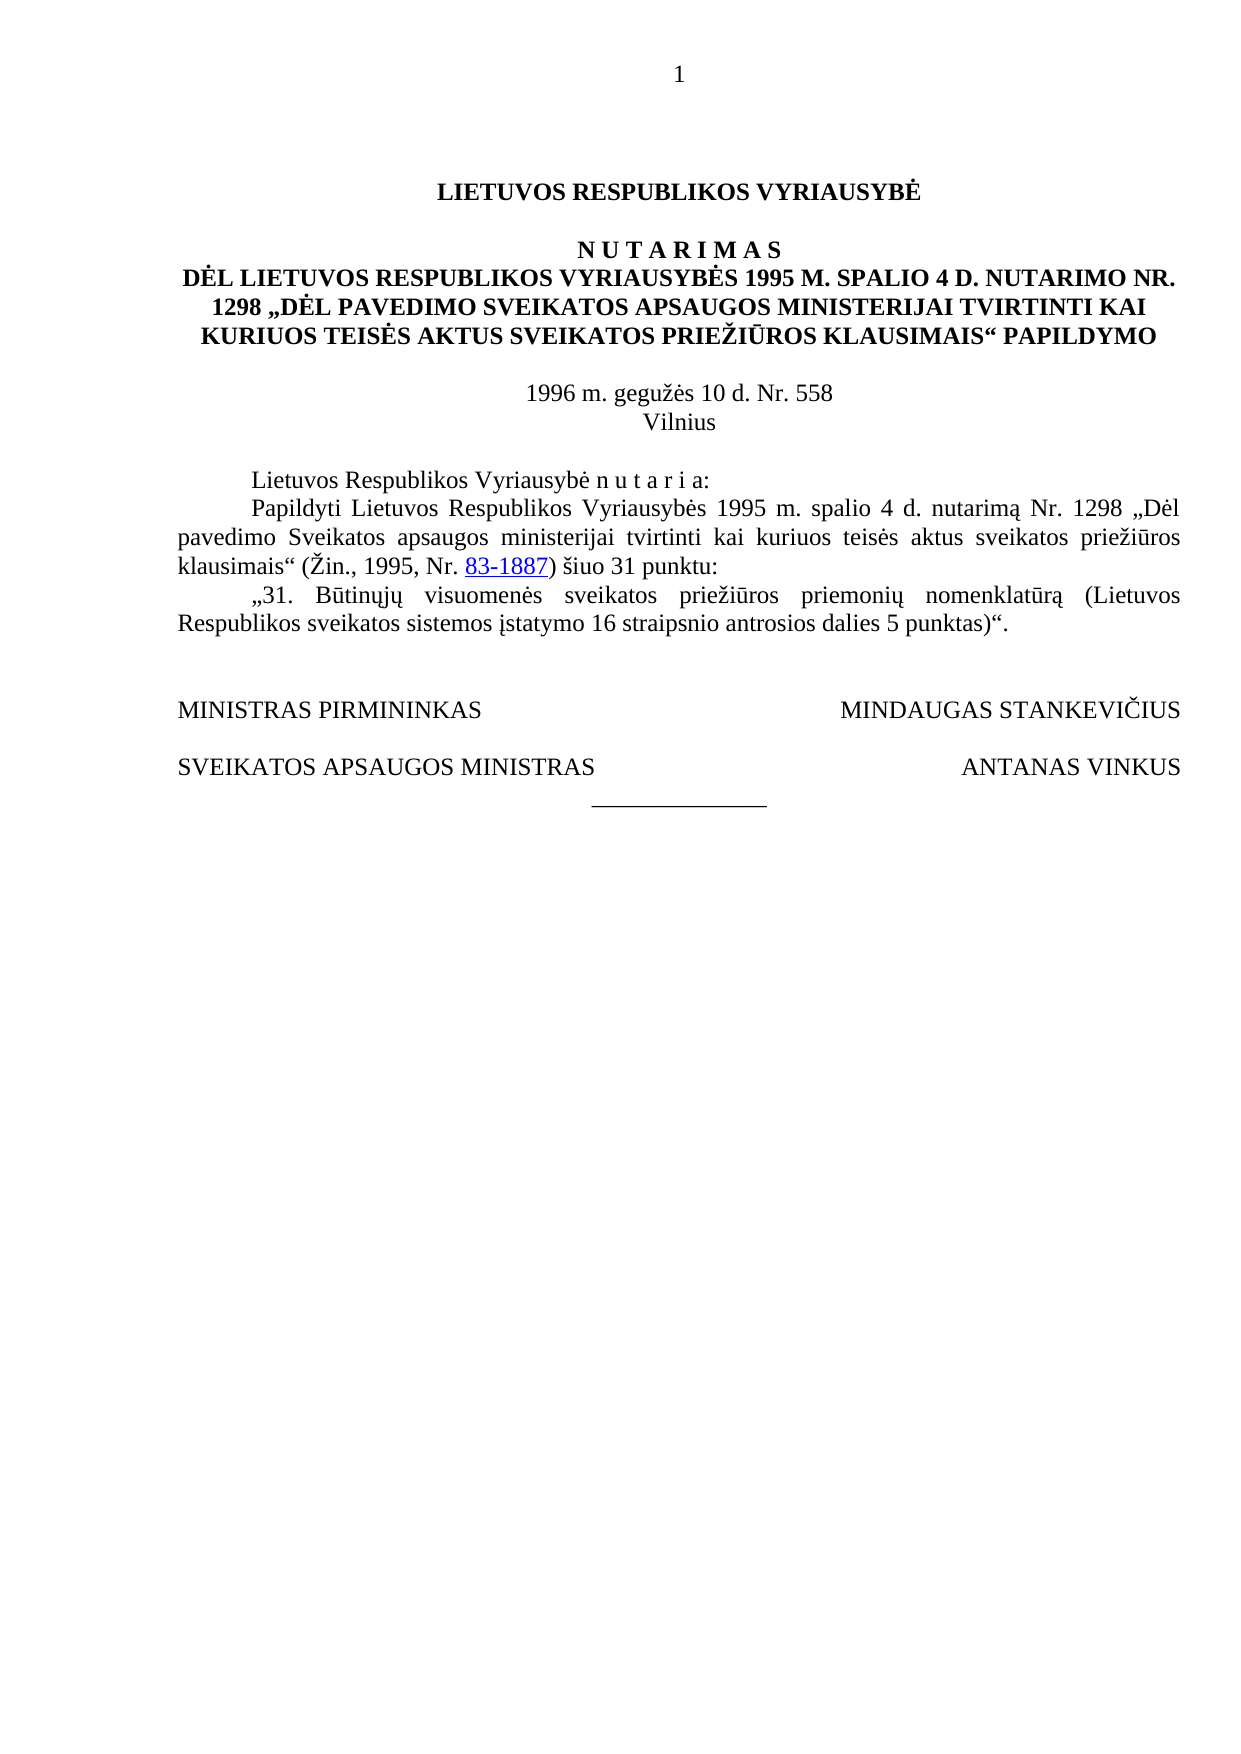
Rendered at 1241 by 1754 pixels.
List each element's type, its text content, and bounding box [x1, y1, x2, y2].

text „31. Būtinųjų visuomenės sveikatos priežiūros priemonių nomenklatūrą (Lietuvos Respublikos sveikatos sistemos įstatymo 16 straipsnio antrosios dalies 5 punktas)“. [177, 580, 1181, 637]
text ______________ [177, 781, 1181, 810]
text Lietuvos Respublikos Vyriausybė nutaria: [177, 465, 1181, 493]
text MINISTRAS PIRMININKAS MINDAUGAS STANKEVIČIUS [177, 695, 1181, 723]
text 1996 m. gegužės 10 d. Nr. 558 [177, 378, 1181, 407]
text LIETUVOS RESPUBLIKOS VYRIAUSYBĖ [177, 177, 1181, 206]
text Papildyti Lietuvos Respublikos Vyriausybės 1995 m. spalio 4 d. nutarimą Nr. 1298 „Dėl pavedimo Sveikatos apsaugos ministerijai tvirtinti kai kuriuos teisės aktus sveikatos priežiūros klausimais“ (Žin., 1995, Nr. 83-1887) šiuo 31 punktu: [177, 493, 1181, 580]
text DĖL LIETUVOS RESPUBLIKOS VYRIAUSYBĖS 1995 M. SPALIO 4 D. NUTARIMO NR. 1298 „DĖL PAVEDIMO SVEIKATOS APSAUGOS MINISTERIJAI TVIRTINTI KAI KURIUOS TEISĖS AKTUS SVEIKATOS PRIEŽIŪROS KLAUSIMAIS“ PAPILDYMO [177, 263, 1181, 350]
text N U T A R I M A S [177, 235, 1181, 263]
text Vilnius [177, 407, 1181, 436]
text SVEIKATOS APSAUGOS MINISTRAS ANTANAS VINKUS [177, 752, 1181, 781]
